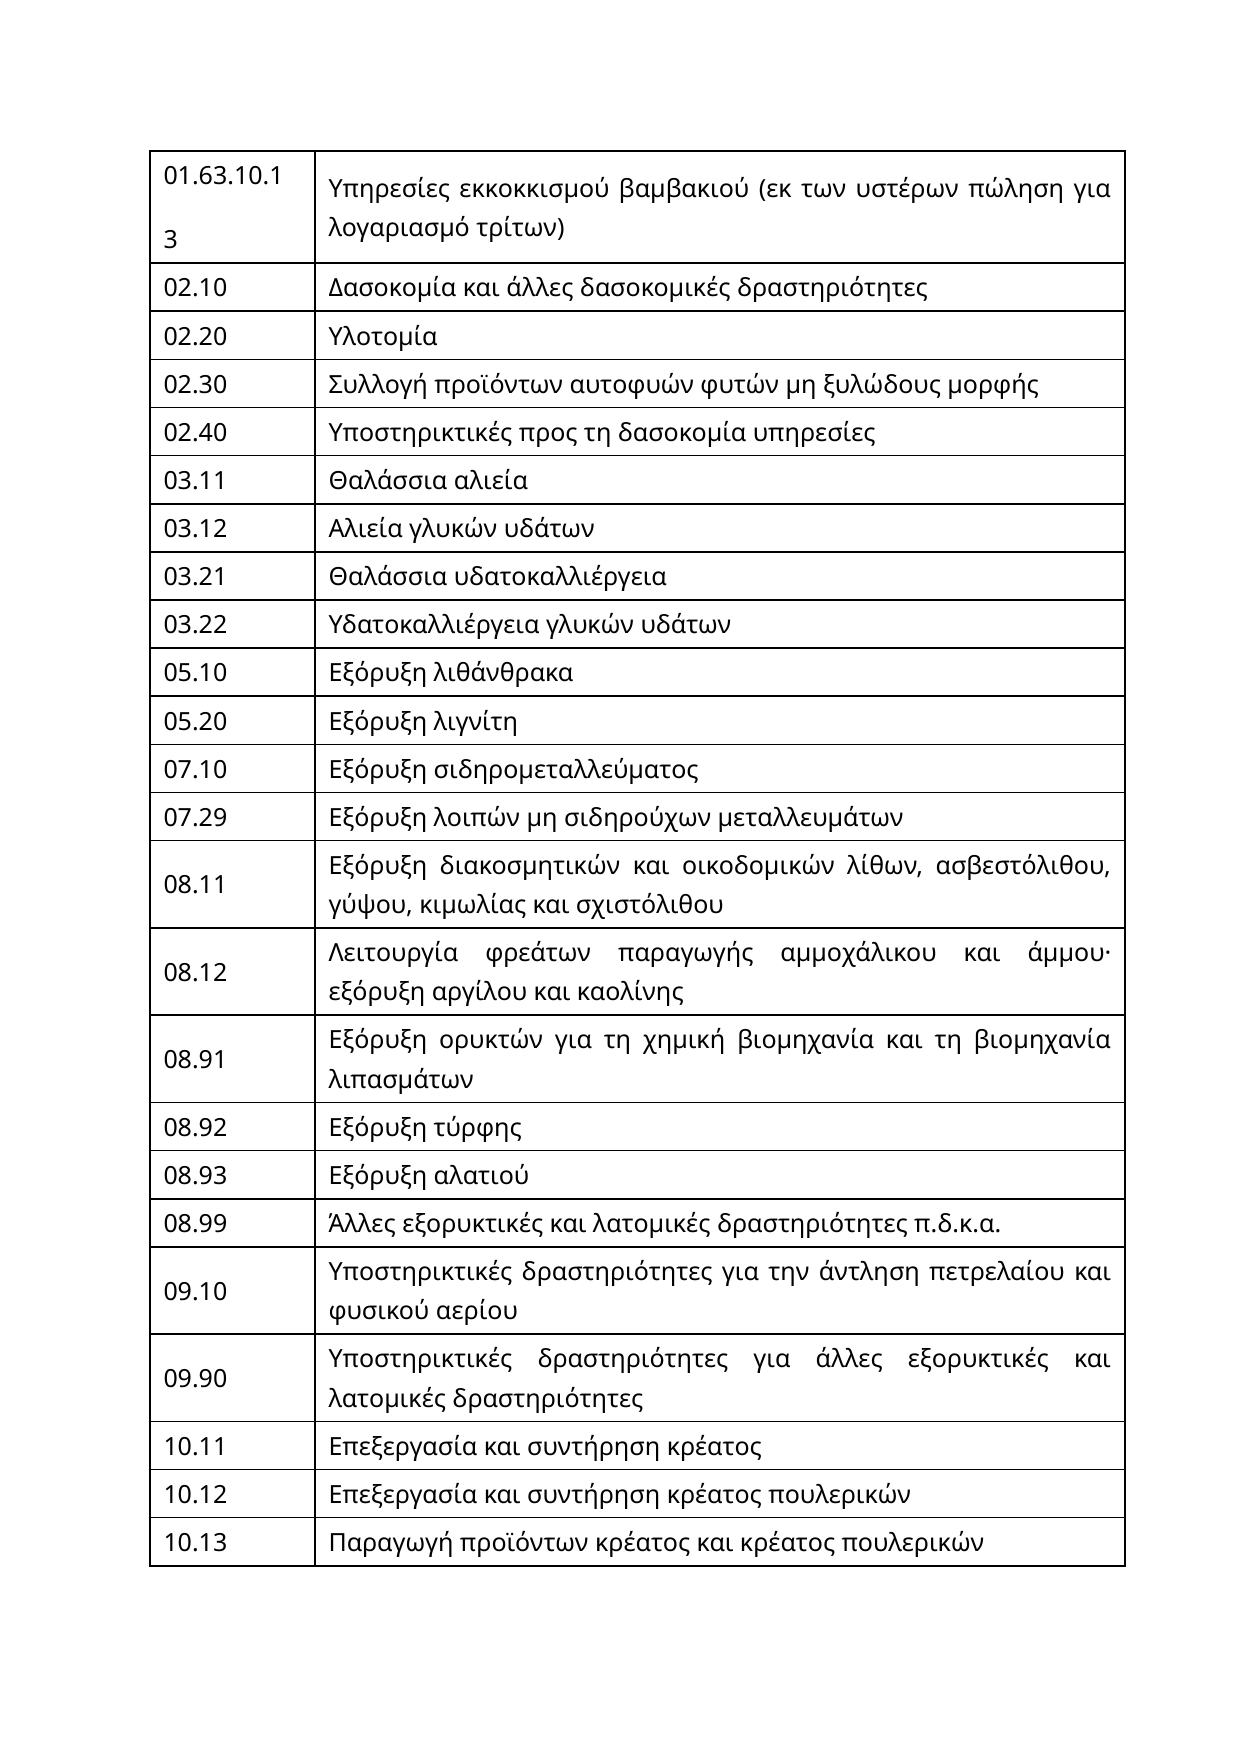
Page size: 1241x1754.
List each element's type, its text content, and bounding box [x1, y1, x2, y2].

table_cell Συλλογή προϊόντων αυτοφυών φυτών μη ξυλώδους μορφής [316, 360, 1124, 407]
table_cell 03.22 [151, 601, 314, 647]
table_cell 08.11 [151, 841, 314, 927]
table_cell 03.21 [151, 553, 314, 599]
table_cell Υπηρεσίες εκκοκκισμού βαμβακιού (εκ των υστέρων πώληση για λογαριασμό τρίτων) [316, 152, 1124, 262]
table_cell 07.10 [151, 745, 314, 792]
table_cell Θαλάσσια υδατοκαλλιέργεια [316, 553, 1124, 599]
table_cell Εξόρυξη λιθάνθρακα [316, 649, 1124, 695]
table_cell Υδατοκαλλιέργεια γλυκών υδάτων [316, 601, 1124, 647]
table_cell Εξόρυξη σιδηρομεταλλεύματος [316, 745, 1124, 792]
table_cell 08.93 [151, 1151, 314, 1198]
table_cell 05.10 [151, 649, 314, 695]
table_cell Άλλες εξορυκτικές και λατομικές δραστηριότητες π.δ.κ.α. [316, 1200, 1124, 1246]
table_cell Εξόρυξη τύρφης [316, 1103, 1124, 1150]
table_cell 01.63.10.1 3 [151, 152, 314, 262]
table_cell Θαλάσσια αλιεία [316, 456, 1124, 503]
table_cell Υλοτομία [316, 312, 1124, 358]
table_cell 08.12 [151, 929, 314, 1014]
table_cell Εξόρυξη λιγνίτη [316, 697, 1124, 743]
table_cell Επεξεργασία και συντήρηση κρέατος πουλερικών [316, 1470, 1124, 1517]
table_cell Εξόρυξη λοιπών μη σιδηρούχων μεταλλευμάτων [316, 793, 1124, 840]
table_cell 09.10 [151, 1248, 314, 1333]
table_cell 03.12 [151, 505, 314, 551]
table_cell 08.99 [151, 1200, 314, 1246]
table_cell 10.12 [151, 1470, 314, 1517]
table_cell Επεξεργασία και συντήρηση κρέατος [316, 1422, 1124, 1469]
table_cell Εξόρυξη αλατιού [316, 1151, 1124, 1198]
table_cell Υποστηρικτικές δραστηριότητες για άλλες εξορυκτικές και λατομικές δραστηριότητες [316, 1335, 1124, 1421]
table_cell Εξόρυξη διακοσμητικών και οικοδομικών λίθων, ασβεστόλιθου, γύψου, κιμωλίας και σχιστόλιθου [316, 841, 1124, 927]
table_cell 05.20 [151, 697, 314, 743]
table_cell 10.11 [151, 1422, 314, 1469]
table_cell Υποστηρικτικές προς τη δασοκομία υπηρεσίες [316, 408, 1124, 455]
table_cell 08.91 [151, 1016, 314, 1102]
table_cell Αλιεία γλυκών υδάτων [316, 505, 1124, 551]
table_cell Λειτουργία φρεάτων παραγωγής αμμοχάλικου και άμμου· εξόρυξη αργίλου και καολίνης [316, 929, 1124, 1014]
table_cell 09.90 [151, 1335, 314, 1421]
table_cell 08.92 [151, 1103, 314, 1150]
table_cell Εξόρυξη ορυκτών για τη χημική βιομηχανία και τη βιομηχανία λιπασμάτων [316, 1016, 1124, 1102]
table_cell Δασοκομία και άλλες δασοκομικές δραστηριότητες [316, 264, 1124, 310]
table_cell 03.11 [151, 456, 314, 503]
table_cell 02.20 [151, 312, 314, 358]
table_cell 07.29 [151, 793, 314, 840]
table_cell Υποστηρικτικές δραστηριότητες για την άντληση πετρελαίου και φυσικού αερίου [316, 1248, 1124, 1333]
table_cell 10.13 [151, 1518, 314, 1565]
table_cell 02.10 [151, 264, 314, 310]
table_cell Παραγωγή προϊόντων κρέατος και κρέατος πουλερικών [316, 1518, 1124, 1565]
table_cell 02.40 [151, 408, 314, 455]
table_cell 02.30 [151, 360, 314, 407]
